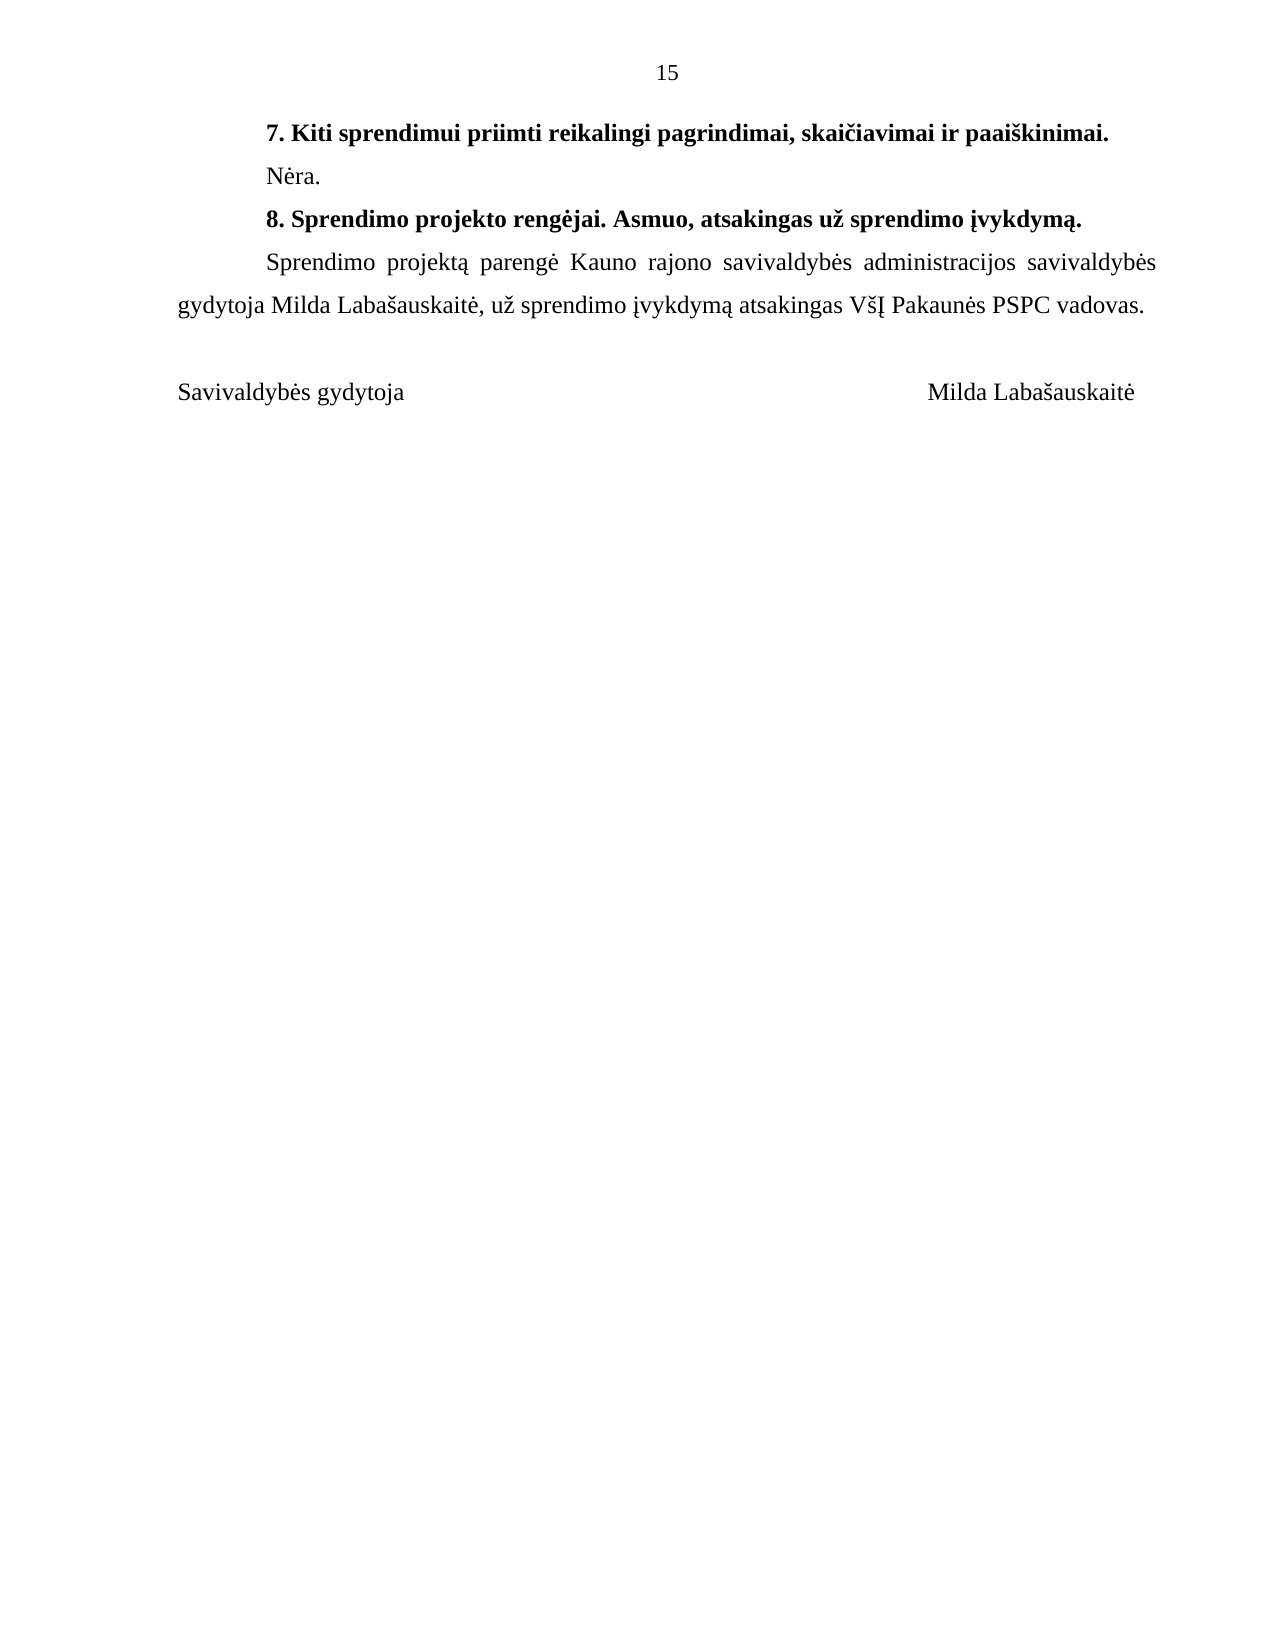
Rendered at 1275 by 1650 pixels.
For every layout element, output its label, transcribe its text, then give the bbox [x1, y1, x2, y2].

text Sprendimo projektą parengė Kauno rajono savivaldybės administracijos savivaldybės gydytoja Milda Labašauskaitė, už sprendimo įvykdymą atsakingas VšĮ Pakaunės PSPC vadovas. [177, 247, 1157, 319]
text Savivaldybės gydytoja Milda Labašauskaitė [177, 377, 1157, 406]
text 8. Sprendimo projekto rengėjai. Asmuo, atsakingas už sprendimo įvykdymą. [177, 204, 1157, 233]
text Nėra. [177, 161, 1157, 190]
text 7. Kiti sprendimui priimti reikalingi pagrindimai, skaičiavimai ir paaiškinimai. [177, 118, 1157, 147]
